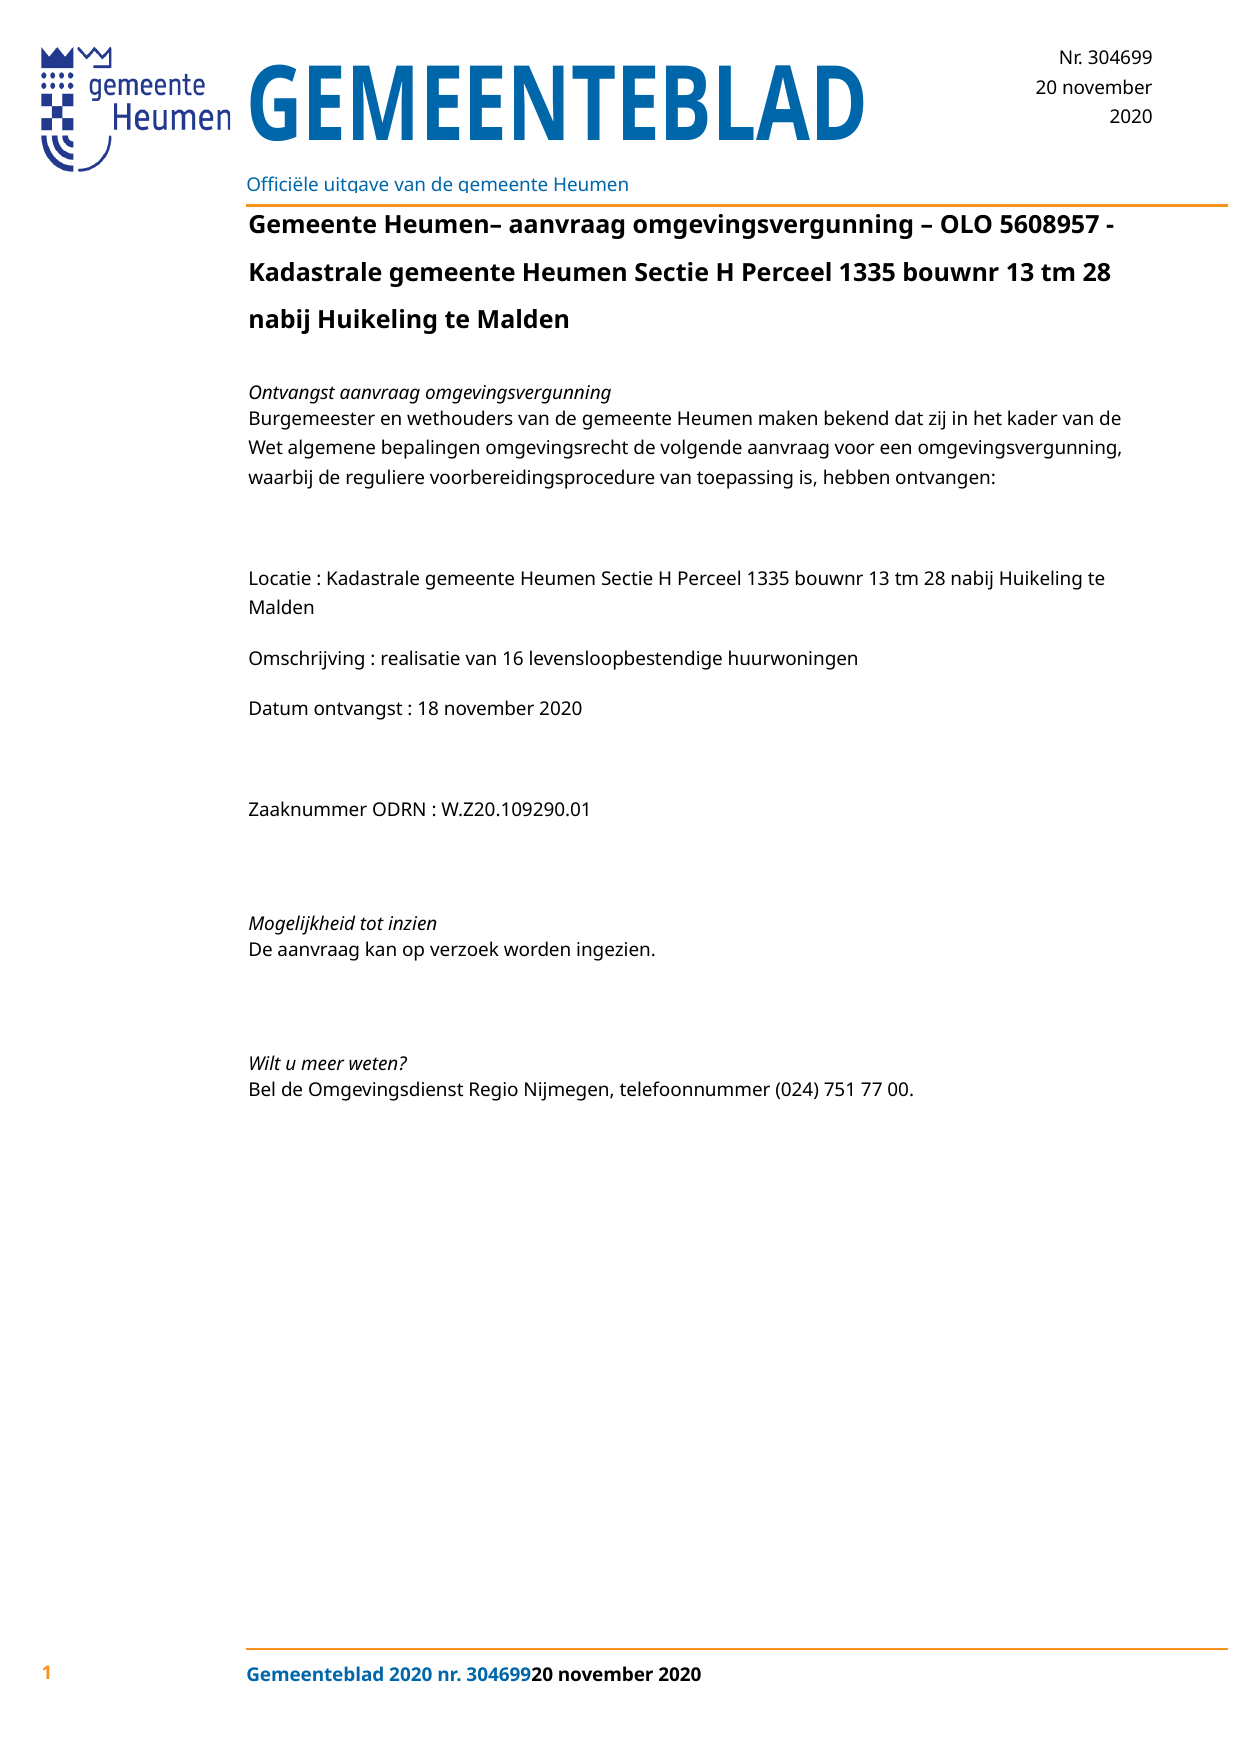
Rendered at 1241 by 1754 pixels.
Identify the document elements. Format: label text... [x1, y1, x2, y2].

text Burgemeester en wethouders van de gemeente Heumen maken bekend dat zij in het kader van de Wet algemene bepalingen omgevingsrecht de volgende aanvraag voor een omgevingsvergunning, waarbij de reguliere voorbereidingsprocedure van toepassing is, hebben ontvangen: [248, 405, 1152, 490]
text De aanvraag kan op verzoek worden ingezien. [248, 936, 1152, 962]
text Ontvangst aanvraag omgevingsvergunning [248, 379, 1152, 405]
text Zaaknummer ODRN : W.Z20.109290.01 [248, 796, 1152, 822]
picture [41, 47, 231, 172]
text Wilt u meer weten? [248, 1051, 1152, 1076]
text Omschrijving : realisatie van 16 levensloopbestendige huurwoningen [248, 645, 1152, 671]
text Gemeente Heumen– aanvraag omgevingsvergunning – OLO 5608957 - Kadastrale gemeente Heumen Sectie H Perceel 1335 bouwnr 13 tm 28 nabij Huikeling te Malden [248, 207, 1152, 336]
text Mogelijkheid tot inzien [248, 910, 1152, 936]
text Bel de Omgevingsdienst Regio Nijmegen, telefoonnummer (024) 751 77 00. [248, 1076, 1152, 1102]
text Locatie : Kadastrale gemeente Heumen Sectie H Perceel 1335 bouwnr 13 tm 28 nabij Huikeling te Malden [248, 565, 1152, 620]
text Datum ontvangst : 18 november 2020 [248, 695, 1152, 721]
